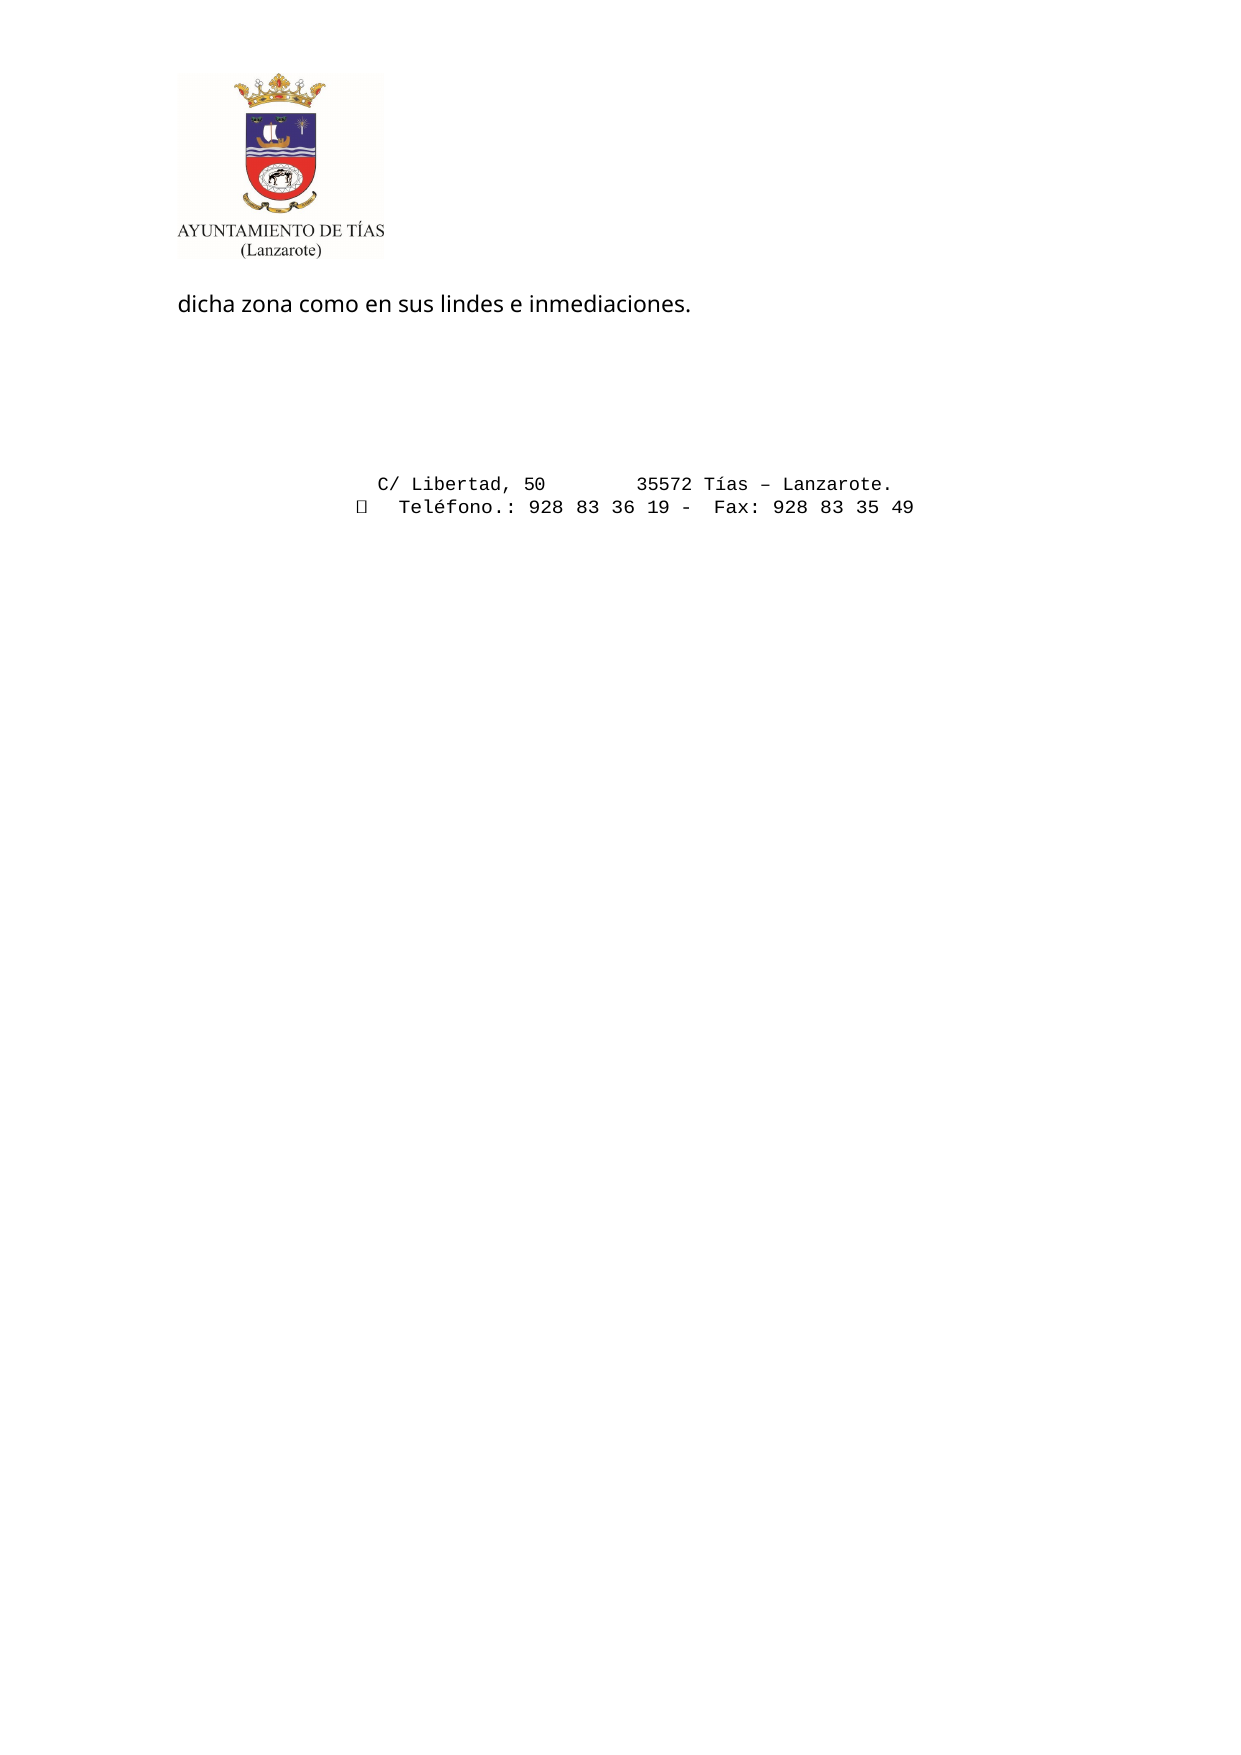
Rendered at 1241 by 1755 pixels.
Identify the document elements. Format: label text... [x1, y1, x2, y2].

text C/ Libertad, 50 35572 Tías – Lanzarote. [162, 474, 1108, 496]
text 🕿 Teléfono.: 928 83 36 19 - Fax: 928 83 35 49 [162, 496, 1108, 519]
text 25.1.- La persona contratista está obligada a instalar, a su costa, las señales precisas para indicar el acceso a la obra, la circulación en la zona que ocupan los trabajos y los puntos de posible peligro debido a la marcha de aquéllos, tanto en dicha zona como en sus lindes e inmediaciones. [177, 288, 1094, 319]
